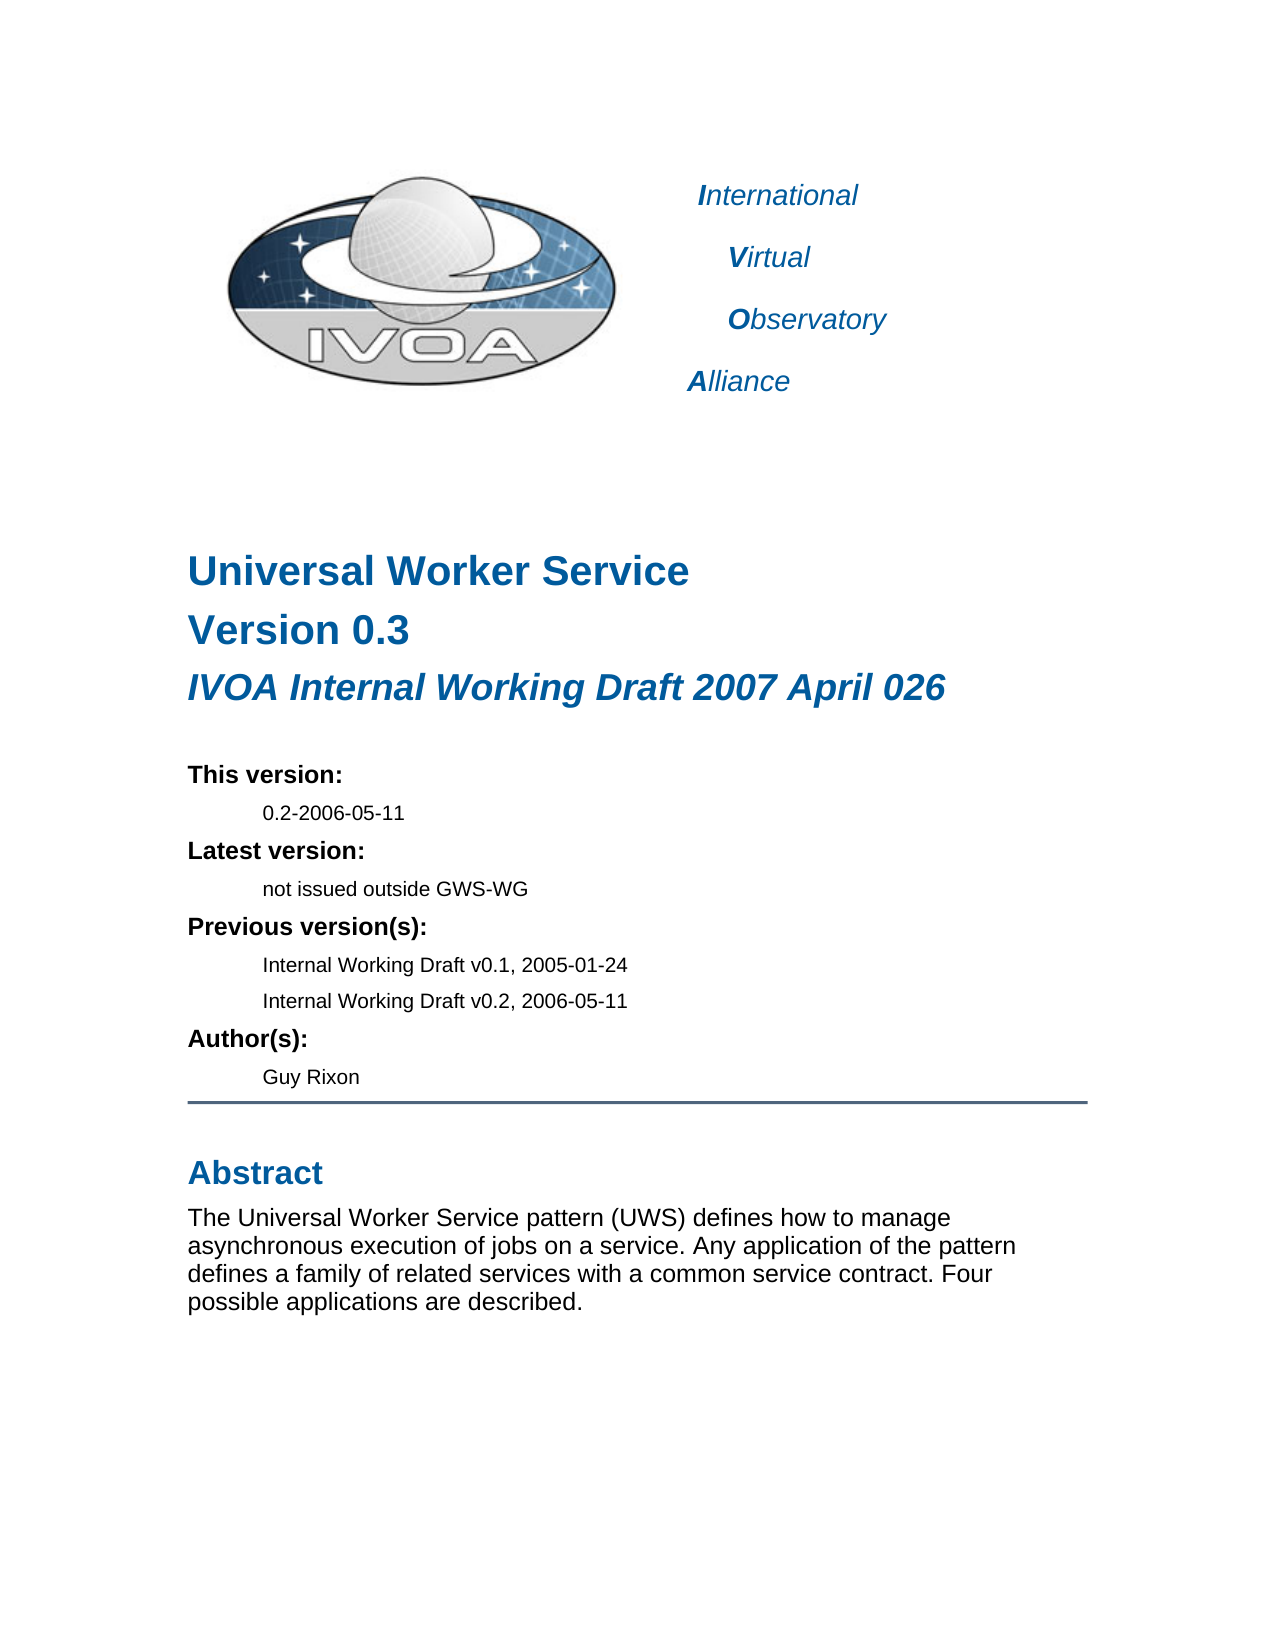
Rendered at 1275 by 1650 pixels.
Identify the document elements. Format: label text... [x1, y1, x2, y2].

text Previous version(s): [187, 913, 1087, 941]
text Version 0.3 [187, 607, 1087, 653]
text Author(s): [187, 1025, 1087, 1053]
table_header [188, 150, 687, 427]
subtitle Abstract [187, 1154, 1087, 1191]
text Guy Rixon [187, 1065, 1087, 1088]
text not issued outside GWS-WG [187, 877, 1087, 901]
picture [204, 159, 640, 405]
text The Universal Worker Service pattern (UWS) defines how to manage asynchronous execution of jobs on a service. Any application of the pattern defines a family of related services with a common service contract. Four possible applications are described. [187, 1204, 1087, 1315]
text Universal Worker Service [187, 548, 1087, 594]
text Latest version: [187, 837, 1087, 865]
text This version: [187, 761, 1087, 789]
text Internal Working Draft v0.1, 2005-01-24 [187, 953, 1087, 977]
text IVOA Internal Working Draft 2007 April 026 [187, 666, 1087, 708]
text 0.2-2006-05-11 [187, 801, 1087, 824]
table_header International Virtual Observatory Alliance [687, 150, 891, 427]
text Internal Working Draft v0.2, 2006-05-11 [187, 989, 1087, 1012]
